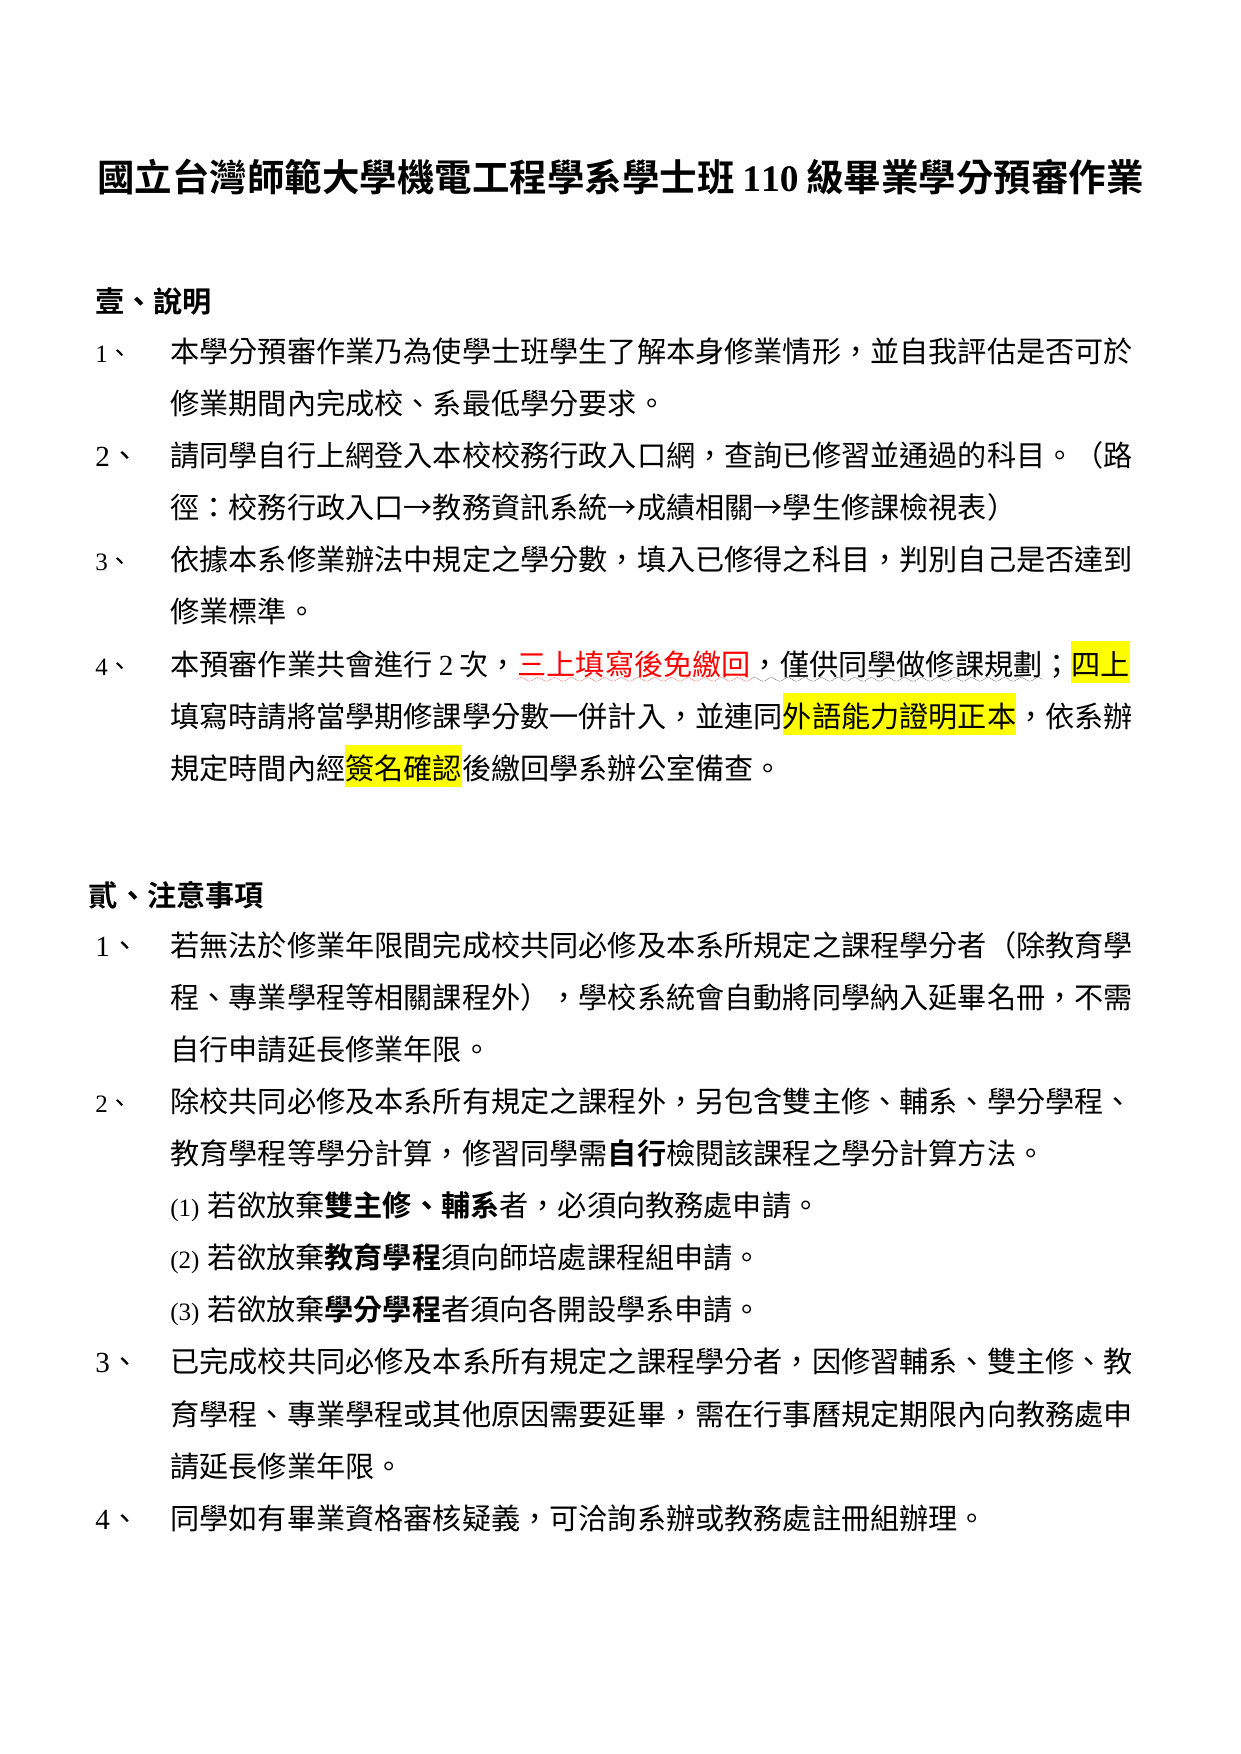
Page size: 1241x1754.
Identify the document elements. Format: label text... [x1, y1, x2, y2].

list 除校共同必修及本系所有規定之課程外，另包含雙主修、輔系、學分學程、教育學程等學分計算，修習同學需自行檢閱該課程之學分計算方法。 [95, 1071, 1152, 1175]
text 壹、說明 [95, 258, 1152, 321]
text 貳、注意事項 [89, 852, 1152, 914]
list 若欲放棄教育學程須向師培處課程組申請。 [170, 1227, 1152, 1279]
list 同學如有畢業資格審核疑義，可洽詢系辦或教務處註冊組辦理。 [95, 1487, 1152, 1539]
list 若無法於修業年限間完成校共同必修及本系所規定之課程學分者（除教育學程、專業學程等相關課程外），學校系統會自動將同學納入延畢名冊，不需自行申請延長修業年限。 [95, 914, 1152, 1071]
text 國立台灣師範大學機電工程學系學士班110級畢業學分預審作業 [89, 133, 1152, 196]
list 本學分預審作業乃為使學士班學生了解本身修業情形，並自我評估是否可於修業期間內完成校、系最低學分要求。 [95, 321, 1152, 425]
list 若欲放棄雙主修、輔系者，必須向教務處申請。 [170, 1175, 1152, 1227]
list 本預審作業共會進行2次，三上填寫後免繳回，僅供同學做修課規劃；四上填寫時請將當學期修課學分數一併計入，並連同外語能力證明正本，依系辦規定時間內經簽名確認後繳回學系辦公室備查。 [95, 633, 1152, 789]
list 若欲放棄學分學程者須向各開設學系申請。 [170, 1279, 1152, 1331]
list 請同學自行上網登入本校校務行政入口網，查詢已修習並通過的科目。（路徑：校務行政入口→教務資訊系統→成績相關→學生修課檢視表） [95, 425, 1152, 529]
list 依據本系修業辦法中規定之學分數，填入已修得之科目，判別自己是否達到修業標準。 [95, 529, 1152, 633]
list 已完成校共同必修及本系所有規定之課程學分者，因修習輔系、雙主修、教育學程、專業學程或其他原因需要延畢，需在行事曆規定期限內向教務處申請延長修業年限。 [95, 1331, 1152, 1487]
